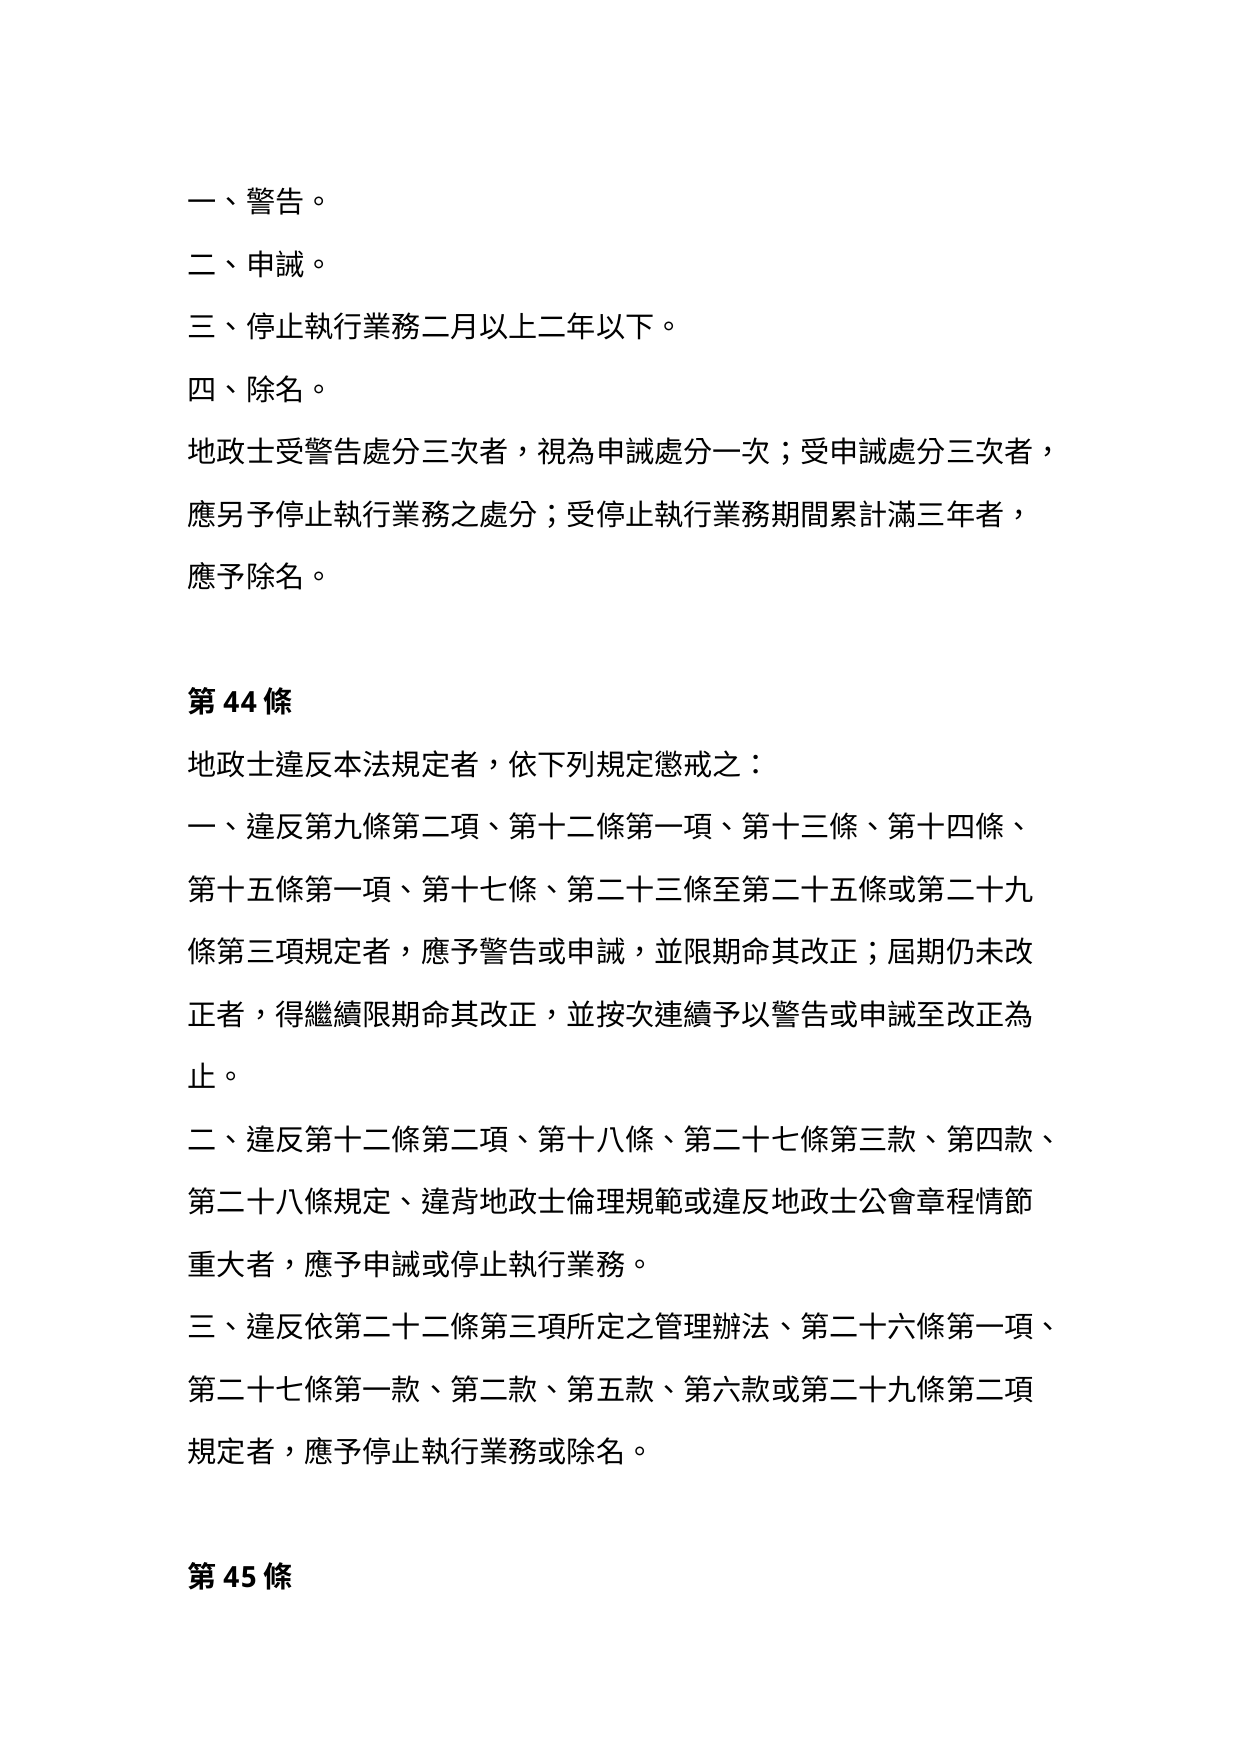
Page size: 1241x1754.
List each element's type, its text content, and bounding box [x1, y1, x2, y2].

text 第27條 地政士不得有下列行為： 一、違反法令執行業務。 二、允諾他人假藉其名義執行業務。 三、以不正當方法招攬業務。 四、為開業、遷移或業務範圍以外之宣傳性廣告。 五、要求、期約或收受規定外之任何酬金。 六、明知為不實之權利書狀、印鑑證明或其他證明文件而向登記機關申辦登記。 第28條 地政士執行業務所為之登記案件，主管機關或轄區登記機關認為有必要時，得查詢或取閱地政士之有關文件，地政士不得規避、妨礙或拒絕。 第29條 地政士受託向登記機關辦理土地登記之送件及領件工作，得由其僱用之登記助理員為之。但登記機關認有必要時，得通知地政士本人到場。 前項登記助理員，應具備下列資格之一： 一、領有地政士證書者。 二、專科以上學校地政相關系科畢業者。 三、高中或高職以上學校畢業，並於地政士事務所服務二年以上者。 地政士僱用登記助理員以二人為限，並應於僱傭關係開始前或終止後向直轄市、縣(市)主管機關及所在地之地政士公會申請備查。 第四章 公會 第30條 地政士公會之組織區域依現有之行政區域劃分，分為直轄市公會、縣（市）公會，並得設地政士公會全國聯合會。 在同一區域內，同級之地政士公會，以一個為原則。但二個以上之同級公會，其名稱不得相同。 第31條 直轄市或縣(市)已登記之地政士達十五人以上者，應組織地政士公會；其未滿十五人者，得加入鄰近公會或聯合組織之。 第32條 地政士公會全國聯合會應由直轄市及過半數之縣(市)地政士公會完成組織後，始得發起組織。但經中央主管機關核准者，不在此限。 第33條 地政士登記後，非加入該管直轄市或縣(市)地政士公會，不得執業。 地政士公會不得拒絕地政士之加入。 地政士申請加入所在地公會遭拒絕時，其會員資格經人民團體主管機關認定後，視同業已入會。 本法施行後，各直轄市、縣(市)地政士公會成立前，地政士之執業，不受第一項規定之限制。 第34條 地政士於加入地政士公會時，應繳納會費，並由公會就會費中提撥不低於百分之十之金額作為地政業務研究發展經費，交由地政士公會全國聯合會設管理委員會負責保管；以其孳息或其他收入，用於研究發展地政業務有關事項。 前項管理委員會之組織及經費運用規定，由地政士公會全國聯合會定之，並報中央主管機關備查。 第35條 各級地政士公會應訂立章程，造具會員名冊及職員簡歷冊，報請該管人民團體主管機關核准立案，並報所在地主管機關備查。 地政士公會全國聯合會應訂定地政士倫理規範，提經會員代表大會通過後，報請中央主管機關備查。 第36條 地政士公會應置理事、監事，由會員(會員代表)大會選舉之，其名額依下列之規定： 一、縣(市)地政士公會之理事，不得超過十五人。 二、直轄市地政士公會之理事，不得超過二十五人。 三、地政士公會全國聯合會之理事，不得超過三十五人。 四、各級地政士公會之監事名額，不得超過各該公會理事名額三分之一。 五、各級地政士公會均得置候補理、監事，其名額不得超過各該公會理、監事名額三分之一。 前項各款理事、監事名額在三人以上者，得分別互選常務理事及常務監事，其名額不得超過理事或監事總額之三分之一；並由理事就常務理事中選舉一人為理事長；其不置常務理事者，就理事中互選之。常務監事在三人以上時，應互推一人為監事會召集人。 理事、監事之任期為三年，連選連任者，不得超過全體理事、監事名額二分之一。理事長之連任，以一次為限。 第37條 地政士公會章程，應載明下列事項： 一、名稱、組織區域及會址。 二、宗旨、組織及任務。 三、會員之入會及出會。 四、會員之權利及義務。 五、理事、監事、候補理事、候補監事之名額、權限、任期及其選任、解任。 六、會員(會員代表)大會及理事會、監事會會議之規定。 七、會員應遵守之公約。 八、風紀之維持方法。 九、經費及會計。 十、章程修訂之程序。 十一、其他有關會務之必要事項。 第38條 各級地政士公會每年召開會員(會員代表)大會一次；必要時，得召開臨時大會。 地政士公會會員人數超過三百人時，得依章程之規定，就會員分布狀況劃定區域，按會員人數比例選出代表，召開會員代表大會，行使會員大會之職權。 第39條 各級地政士公會舉行會員(會員代表)大會、理事會、監事會或理監事聯席會議時，應將開會時間、地點及會議議程陳報所在地主管機關及人民團體主管機關。 前項會議，所在地主管機關及人民團體主管機關得派員列席。 第40條 各級地政士公會應將下列事項，陳報所在地主管機關及人民團體主管機關： 一、會員名冊與會員之入會及出會。 二、理事、監事、候補理事、候補監事選舉情形及當選人名冊。 三、會員(會員代表)大會、理事會、監事會或理監事聯席會會議紀錄。 第41條 各級地政士公會違反法令或章程、妨害公益或廢弛會務者，人民團體主管機關得為下列處分： 一、警告。 二、撤銷其決議。 三、停止其業務之一部或全部。 四、撤免其理事、監事或職員。 五、限期整理。 六、解散。 前項第一款至第三款之處分，所在地主管機關亦得為之。 各級地政士公會經依第一項第六款解散後，應即重行組織。 第五章 獎懲 第42條 地政士有下列情事之一者，直轄市或縣(市)主管機關應予獎勵，特別優異者，報請中央主管機關獎勵之： 一、執行地政業務連續二年以上，成績優良者。 二、有助革新土地登記或其他地政業務之研究或著作，貢獻卓著者。 三、舉發虛偽之土地登記案件，確能防止犯罪行為，保障人民財產權益者。 四、協助政府推行地政業務，成績卓著者。 第43條 地政士之懲戒處分如下： 一、警告。 二、申誡。 三、停止執行業務二月以上二年以下。 四、除名。 地政士受警告處分三次者，視為申誡處分一次；受申誡處分三次者，應另予停止執行業務之處分；受停止執行業務期間累計滿三年者，應予除名。 第44條 地政士違反本法規定者，依下列規定懲戒之： 一、違反第九條第二項、第十二條第一項、第十三條、第十四條、第十五條第一項、第十七條、第二十三條至第二十五條或第二十九條第三項規定者，應予警告或申誡，並限期命其改正；屆期仍未改正者，得繼續限期命其改正，並按次連續予以警告或申誡至改正為止。 二、違反第十二條第二項、第十八條、第二十七條第三款、第四款、第二十八條規定、違背地政士倫理規範或違反地政士公會章程情節重大者，應予申誡或停止執行業務。 三、違反依第二十二條第三項所定之管理辦法、第二十六條第一項、第二十七條第一款、第二款、第五款、第六款或第二十九條第二項規定者，應予停止執行業務或除名。 第45條 直轄市或縣(市)主管機關應設立地政士懲戒委員會(以下簡稱懲戒委員會)，處理地政士懲戒事項；其組織，由直轄市或縣(市)主管機關定之。 懲戒委員會置委員九人，其中一人為主任委員，由直轄市政府地政處長或縣(市)政府地政局長兼任，其餘委員，由直轄市或縣(市)主管機關就下列人員派兼或聘兼之： 一、公會代表二人。 二、人民團體業務主管一人。 三、地政業務主管三人。 四、社會公正人士二人。 第46條 地政士有第四十四條各款情事之一時，委託人、利害關係人、各級主管機關、地政事務所或地政士公會得列舉事實，提出證據，報請地政士登記之直轄市或縣(市)主管機關所設懲戒委員會處理。 第47條 懲戒委員會於受理懲戒案件後，應將懲戒事由通知被付懲戒之地政士，並通知其於二十日內提出答辯書或到會陳述；不依限提出答辯書或到會陳述時，得逕行決定。 懲戒委員會處理懲戒事件，認為有犯罪嫌疑者，應即移送司法機關偵辦。 第48條 地政士受懲戒處分後，應由直轄市或縣(市)主管機關公告，並通知所轄地政事務所及地政士公會。 前項地政士受停止執行業務或除名之處分者，直轄市或縣(市)主管機關應報請中央主管機關備查，並副知其他直轄市、縣(市)主管機關及刊登公報。 第49條 未依法取得地政士證書或地政士證書經撤銷或廢止，而擅自以地政士為業者，處新臺幣五萬元以上二十五萬元以下罰鍰。 第50條 有下列情形之一，而擅自以地政士為業者，由直轄市或縣 (市) 主管機關處新臺幣三萬元以上十五萬元以下罰鍰，並限期命其改正或停止其行為；屆期仍不改正或停止其行為者，得繼續限期命其改正或停止其行為，並按次連續處罰至改正或停止為止： 一、未依法取得開業執照。 二、領有開業執照未加入公會。 三、領有開業執照，其有效期限屆滿未依本法規定辦理換發。 四、開業執照經撤銷或廢止者。 五、受停止執行業務處分。 第51條 地政士公會違反第三十三條第二項規定者，由直轄市或縣(市)主管機關處新臺幣三萬元以上十五萬元以下罰鍰。 第 51-1 條 （刪除） 第 52 條 （刪除） 第六章 附則 第53條 本法施行前，依法領有土地登記專業代理人證書者，於本法施行後，得依第七條規定，申請開業執照；已執業者，自本法施行之日起，得繼續執業四年，期滿前，應依第八條規定申請換發，始得繼續執業。 本法施行前，已領有土地登記專業代理人考試及格或檢覈及格證書者，得依本法規定，請領地政士證書。 未依第一項規定申請換發而繼續執業者，依第五十條第三款規定處理。 第54條 本法施行前，領有直轄市、縣(市)政府核發土地代書人登記合格證明或領有代理他人申辦土地登記案件專業人員登記卡，而未申領土地登記專業代理人證書者，應於本法施行後一年內申請地政士證書，逾期不得請領。 第55條 本法公布施行前已成立之土地登記專業代理人公會符合本法第三十條規定者，視為已依本法規定完成組織。 本法施行後，其組織與本法規定不相符合者，應於本法施行後三個月內解散，逾期未解散，主管機關應撤銷其許可。 第56條 主管機關依本法受理申請核發證書、開業執照，應收取證照費；其收費基準，由中央主管機關定之。 第57條 本法所需書表格式，由中央主管機關定之。 第58條 本法施行細則，由中央主管機關定之。 [187, 158, 1053, 1596]
